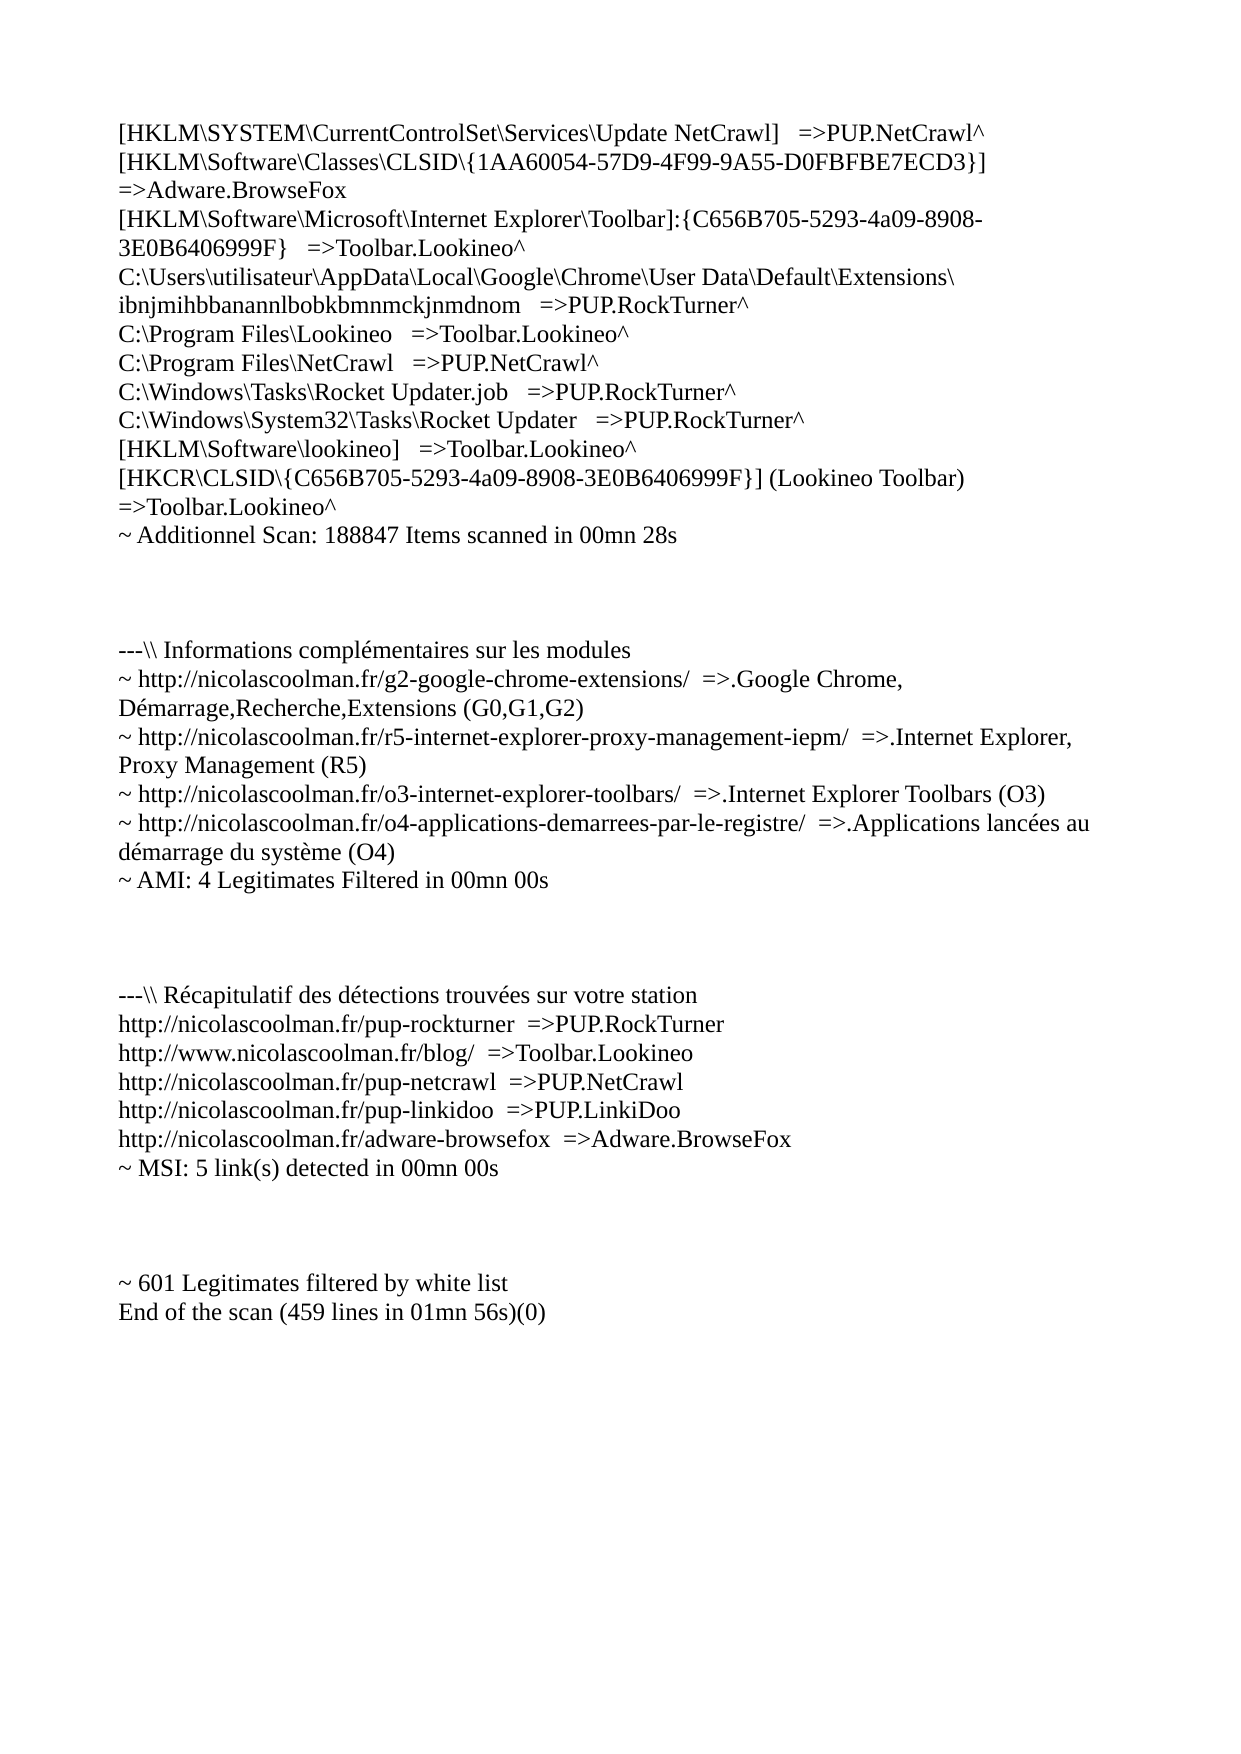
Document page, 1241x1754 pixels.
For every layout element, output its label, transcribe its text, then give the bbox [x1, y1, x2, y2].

text [HKLM\Software\Classes\CLSID\{1AA60054-57D9-4F99-9A55-D0FBFBE7ECD3}] =>Adware.BrowseFox [118, 147, 1122, 204]
text C:\Users\utilisateur\AppData\Local\Google\Chrome\User Data\Default\Extensions\ibnjmihbbanannlbobkbmnmckjnmdnom =>PUP.RockTurner^ [118, 262, 1122, 319]
text ~ http://nicolascoolman.fr/g2-google-chrome-extensions/ =>.Google Chrome, Démarrage,Recherche,Extensions (G0,G1,G2) [118, 664, 1122, 722]
text ~ http://nicolascoolman.fr/o4-applications-demarrees-par-le-registre/ =>.Applications lancées au démarrage du système (O4) [118, 808, 1122, 866]
text C:\Windows\System32\Tasks\Rocket Updater =>PUP.RockTurner^ [118, 406, 1122, 434]
text [HKLM\SYSTEM\CurrentControlSet\Services\Update NetCrawl] =>PUP.NetCrawl^ [118, 118, 1122, 147]
text [HKCR\CLSID\{C656B705-5293-4a09-8908-3E0B6406999F}] (Lookineo Toolbar) =>Toolbar.Lookineo^ [118, 463, 1122, 521]
text http://nicolascoolman.fr/pup-linkidoo =>PUP.LinkiDoo [118, 1096, 1122, 1124]
text C:\Program Files\NetCrawl =>PUP.NetCrawl^ [118, 348, 1122, 377]
text http://nicolascoolman.fr/pup-netcrawl =>PUP.NetCrawl [118, 1067, 1122, 1096]
text http://nicolascoolman.fr/adware-browsefox =>Adware.BrowseFox [118, 1124, 1122, 1153]
text ~ Additionnel Scan: 188847 Items scanned in 00mn 28s [118, 521, 1122, 549]
text ---\\ Informations complémentaires sur les modules [118, 636, 1122, 664]
text ~ 601 Legitimates filtered by white list [118, 1268, 1122, 1297]
text [HKLM\Software\lookineo] =>Toolbar.Lookineo^ [118, 434, 1122, 463]
text C:\Windows\Tasks\Rocket Updater.job =>PUP.RockTurner^ [118, 377, 1122, 406]
text [HKLM\Software\Microsoft\Internet Explorer\Toolbar]:{C656B705-5293-4a09-8908-3E0B6406999F} =>Toolbar.Lookineo^ [118, 204, 1122, 262]
text http://www.nicolascoolman.fr/blog/ =>Toolbar.Lookineo [118, 1038, 1122, 1067]
text C:\Program Files\Lookineo =>Toolbar.Lookineo^ [118, 319, 1122, 348]
text ~ http://nicolascoolman.fr/o3-internet-explorer-toolbars/ =>.Internet Explorer Toolbars (O3) [118, 779, 1122, 808]
text ~ MSI: 5 link(s) detected in 00mn 00s [118, 1153, 1122, 1182]
text End of the scan (459 lines in 01mn 56s)(0) [118, 1297, 1122, 1326]
text http://nicolascoolman.fr/pup-rockturner =>PUP.RockTurner [118, 1009, 1122, 1038]
text ~ http://nicolascoolman.fr/r5-internet-explorer-proxy-management-iepm/ =>.Internet Explorer, Proxy Management (R5) [118, 722, 1122, 779]
text ~ AMI: 4 Legitimates Filtered in 00mn 00s [118, 866, 1122, 894]
text ---\\ Récapitulatif des détections trouvées sur votre station [118, 981, 1122, 1009]
